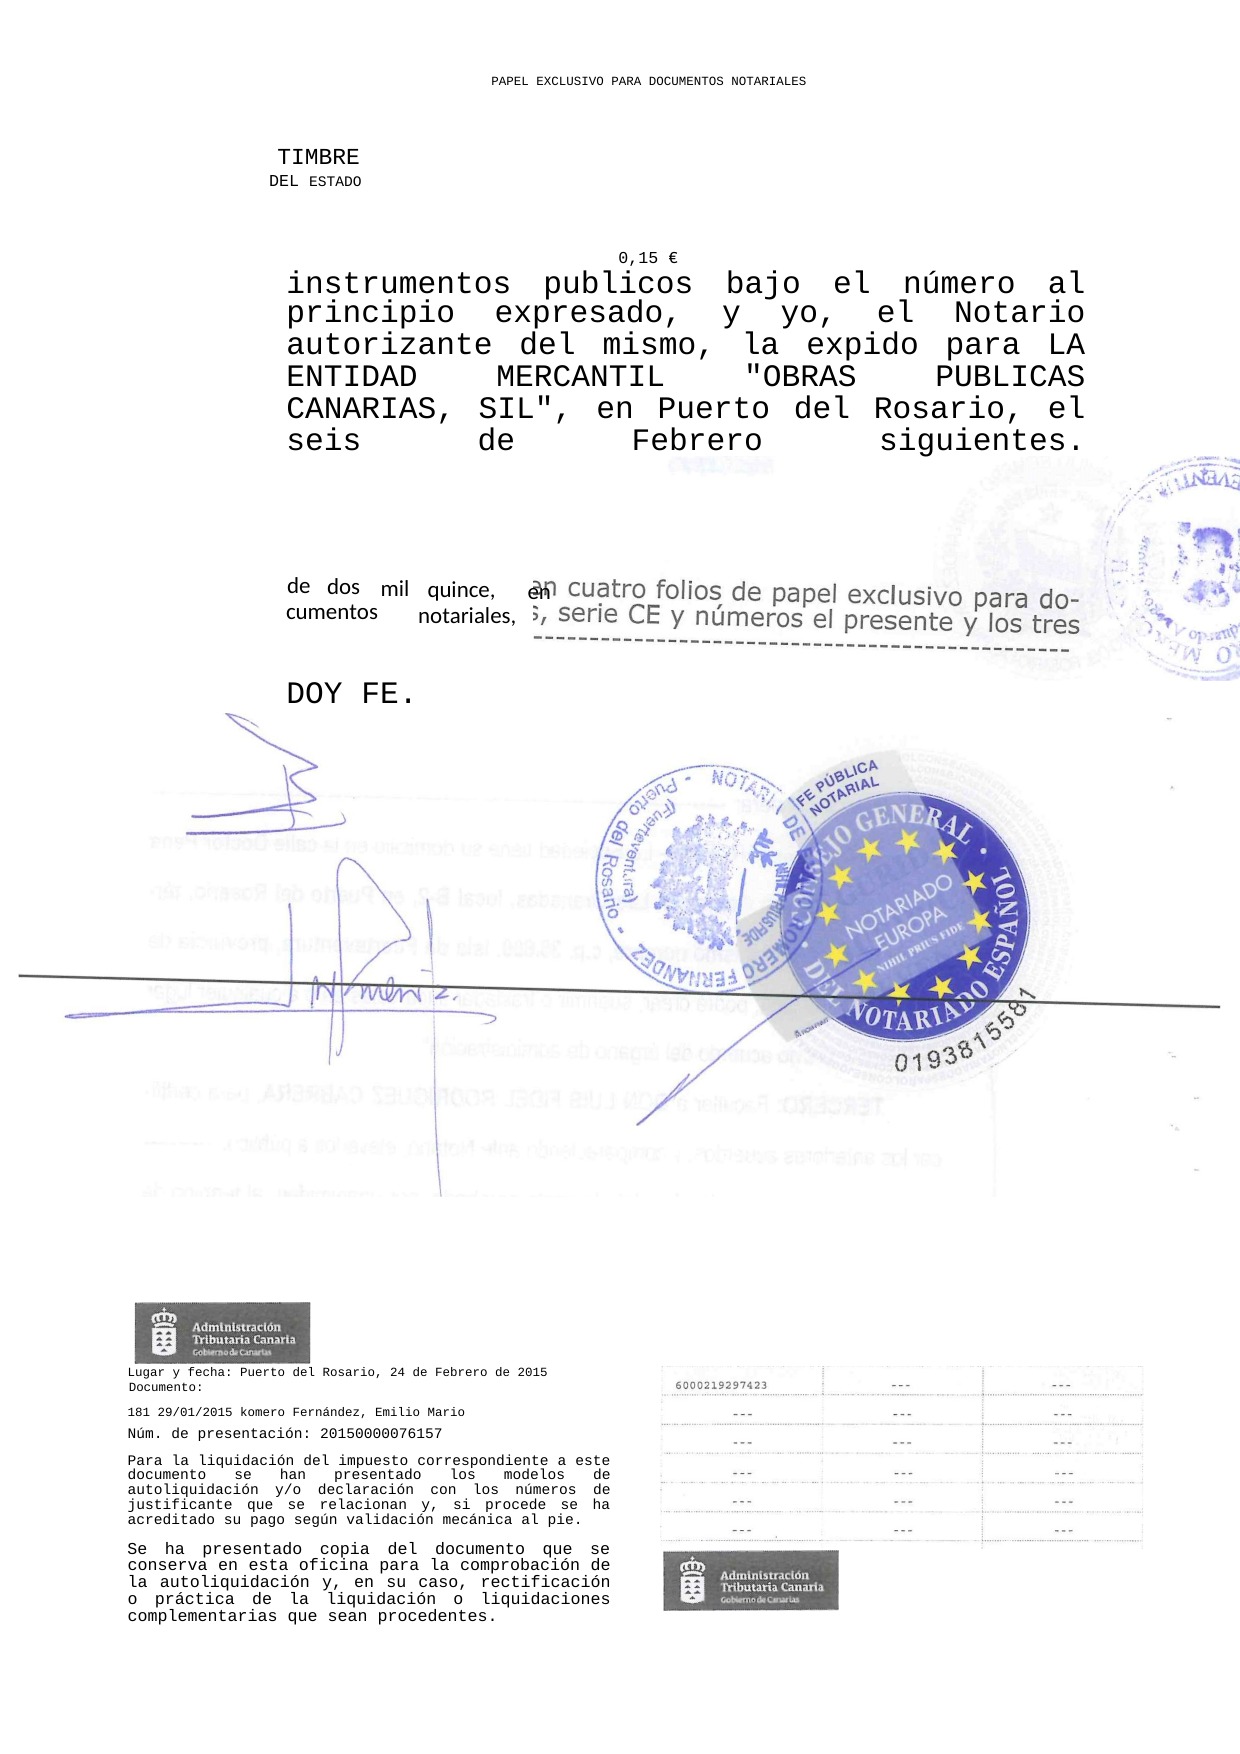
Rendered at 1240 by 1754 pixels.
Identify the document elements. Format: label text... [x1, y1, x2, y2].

text 181 29/01/2015 komero Fernández, Emilio Mario [127, 1406, 582, 1420]
text ES PRIMERA COPIA de su original, que obra en mi protocolo corriente de instrumentos publicos bajo el número al principio expresado, y yo, el Notario autorizante del mismo, la expido para LA ENTIDAD MERCANTIL "OBRAS PUBLICAS CANARIAS, SIL", en Puerto del Rosario, el seis de Febrero siguientes. DOY FE. [286, 268, 1086, 713]
text Se ha presentado copia del documento que se conserva en esta oficina para la comprobación de la autoliquidación y, en su caso, rectificación o práctica de la liquidación o liquidaciones complementarias que sean procedentes. [127, 1541, 611, 1626]
text Núm. de presentación: 20150000076157 [127, 1427, 611, 1441]
text Lugar y fecha: Puerto del Rosario, 24 de Febrero de 2015 Documento: [127, 1366, 582, 1396]
text Para la liquidación del impuesto correspondiente a este documento se han presentado los modelos de autoliquidación y/o declaración con los números de justificante que se relacionan y, si procede se ha acreditado su pago según validación mecánica al pie. [127, 1454, 611, 1529]
